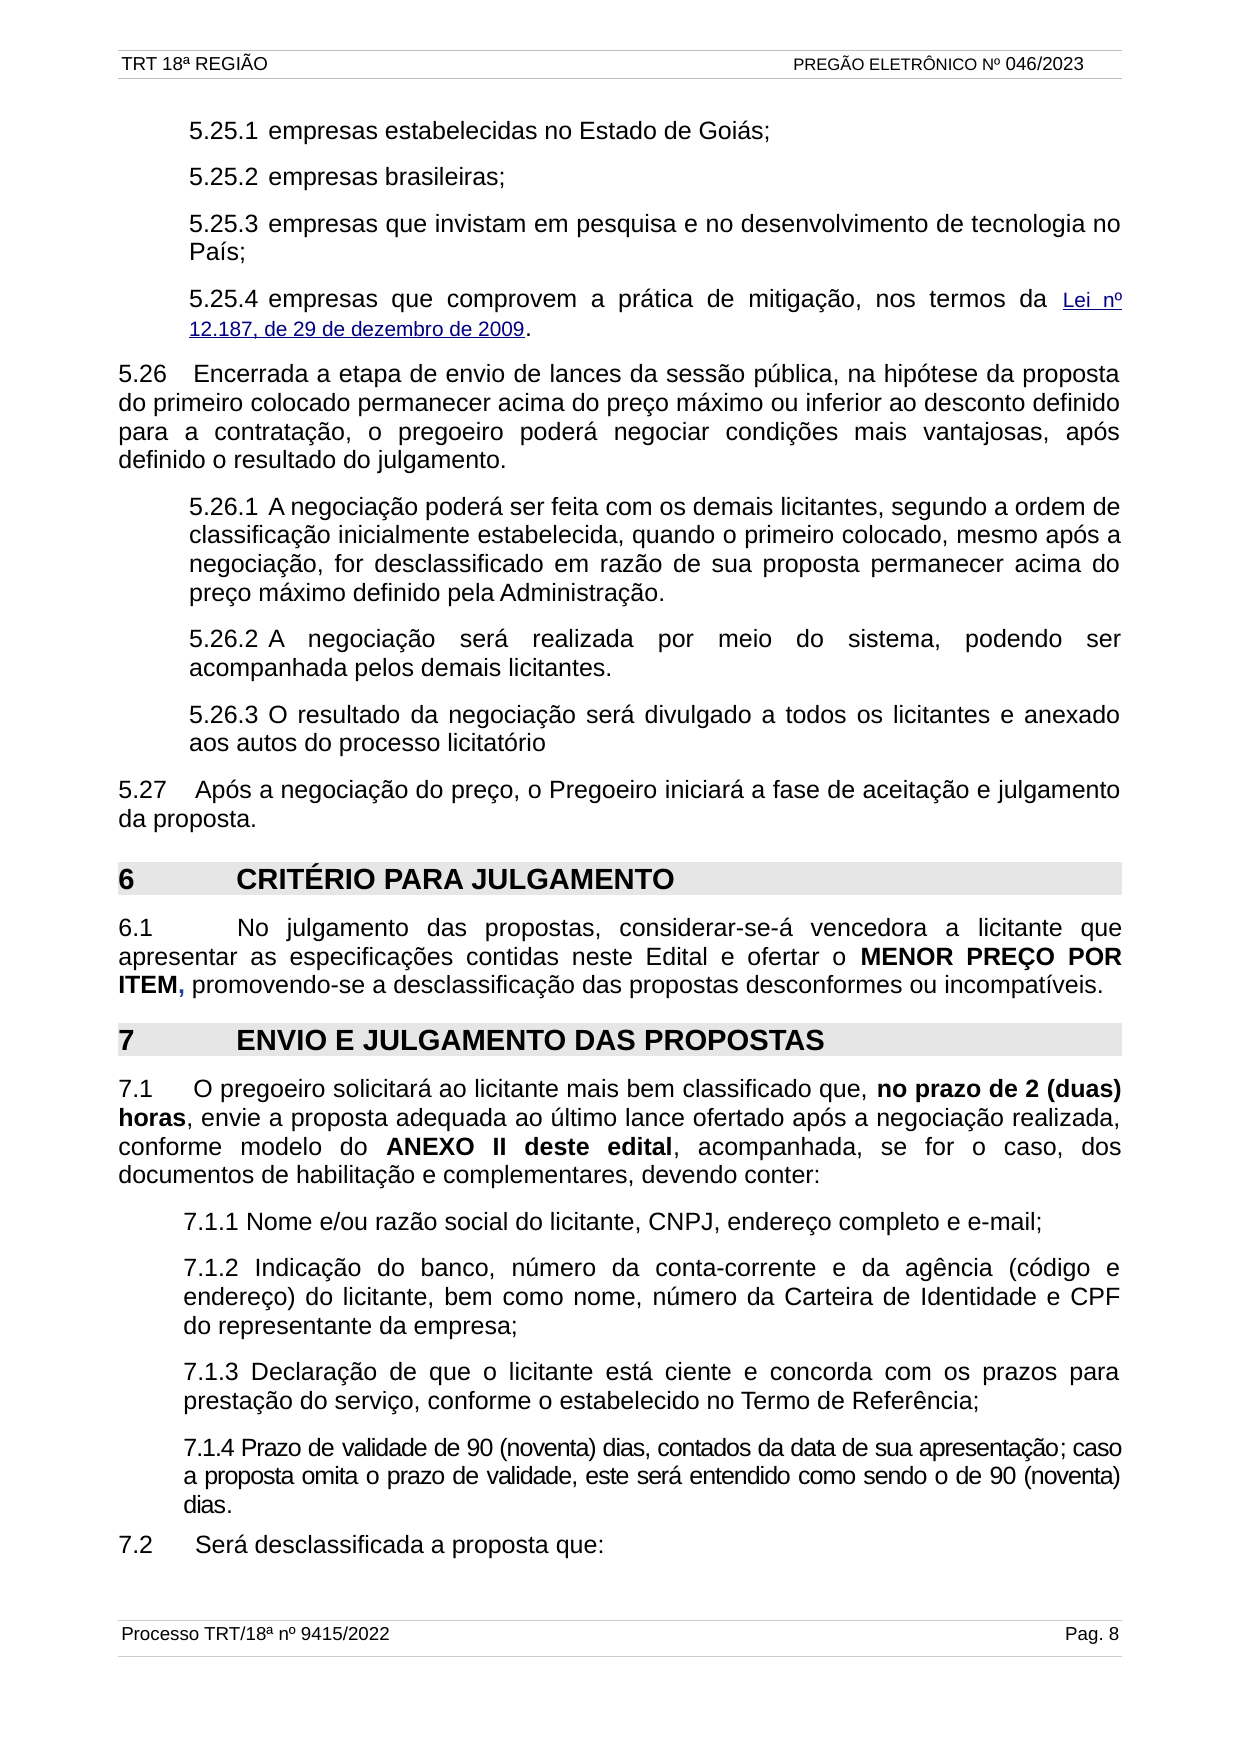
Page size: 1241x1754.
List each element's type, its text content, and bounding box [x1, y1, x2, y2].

text 5.26.1 A negociação poderá ser feita com os demais licitantes, segundo a ordem de classificação inicialmente estabelecida, quando o primeiro colocado, mesmo após a negociação, for desclassificado em razão de sua proposta permanecer acima do preço máximo definido pela Administração. [189, 492, 1122, 607]
text 5.26.3 O resultado da negociação será divulgado a todos os licitantes e anexado aos autos do processo licitatório [189, 699, 1122, 757]
text 5.27 Após a negociação do preço, o Pregoeiro iniciará a fase de aceitação e julgamento da proposta. [118, 775, 1122, 832]
text 7 ENVIO E JULGAMENTO DAS PROPOSTAS [118, 1023, 1122, 1056]
text 7.2 Será desclassificada a proposta que: [118, 1531, 1122, 1559]
text 5.26.2 A negociação será realizada por meio do sistema, podendo ser acompanhada pelos demais licitantes. [189, 624, 1122, 682]
text 5.25.1 empresas estabelecidas no Estado de Goiás; [189, 116, 1122, 144]
text 6.1 No julgamento das propostas, considerar-se-á vencedora a licitante que apresentar as especificações contidas neste Edital e ofertar o MENOR PREÇO POR ITEM, promovendo-se a desclassificação das propostas desconformes ou incompatíveis. [118, 913, 1122, 999]
text 6 CRITÉRIO PARA JULGAMENTO [118, 862, 1122, 895]
text 5.25.3 empresas que invistam em pesquisa e no desenvolvimento de tecnologia no País; [189, 208, 1122, 266]
text 7.1.1 Nome e/ou razão social do licitante, CNPJ, endereço completo e e-mail; [183, 1207, 1122, 1236]
text 7.1.3 Declaração de que o licitante está ciente e concorda com os prazos para prestação do serviço, conforme o estabelecido no Termo de Referência; [183, 1357, 1122, 1415]
text 5.25.2 empresas brasileiras; [189, 162, 1122, 191]
text 7.1.2 Indicação do banco, número da conta-corrente e da agência (código e endereço) do licitante, bem como nome, número da Carteira de Identidade e CPF do representante da empresa; [183, 1253, 1122, 1339]
text 5.26 Encerrada a etapa de envio de lances da sessão pública, na hipótese da proposta do primeiro colocado permanecer acima do preço máximo ou inferior ao desconto definido para a contratação, o pregoeiro poderá negociar condições mais vantajosas, após definido o resultado do julgamento. [118, 359, 1122, 474]
text 5.25.4 empresas que comprovem a prática de mitigação, nos termos da Lei nº 12.187, de 29 de dezembro de 2009. [189, 284, 1122, 341]
text 7.1 O pregoeiro solicitará ao licitante mais bem classificado que, no prazo de 2 (duas) horas, envie a proposta adequada ao último lance ofertado após a negociação realizada, conforme modelo do ANEXO II deste edital, acompanhada, se for o caso, dos documentos de habilitação e complementares, devendo conter: [118, 1074, 1122, 1189]
text 7.1.4 Prazo de validade de 90 (noventa) dias, contados da data de sua apresentação; caso a proposta omita o prazo de validade, este será entendido como sendo o de 90 (noventa) dias. [183, 1432, 1122, 1519]
